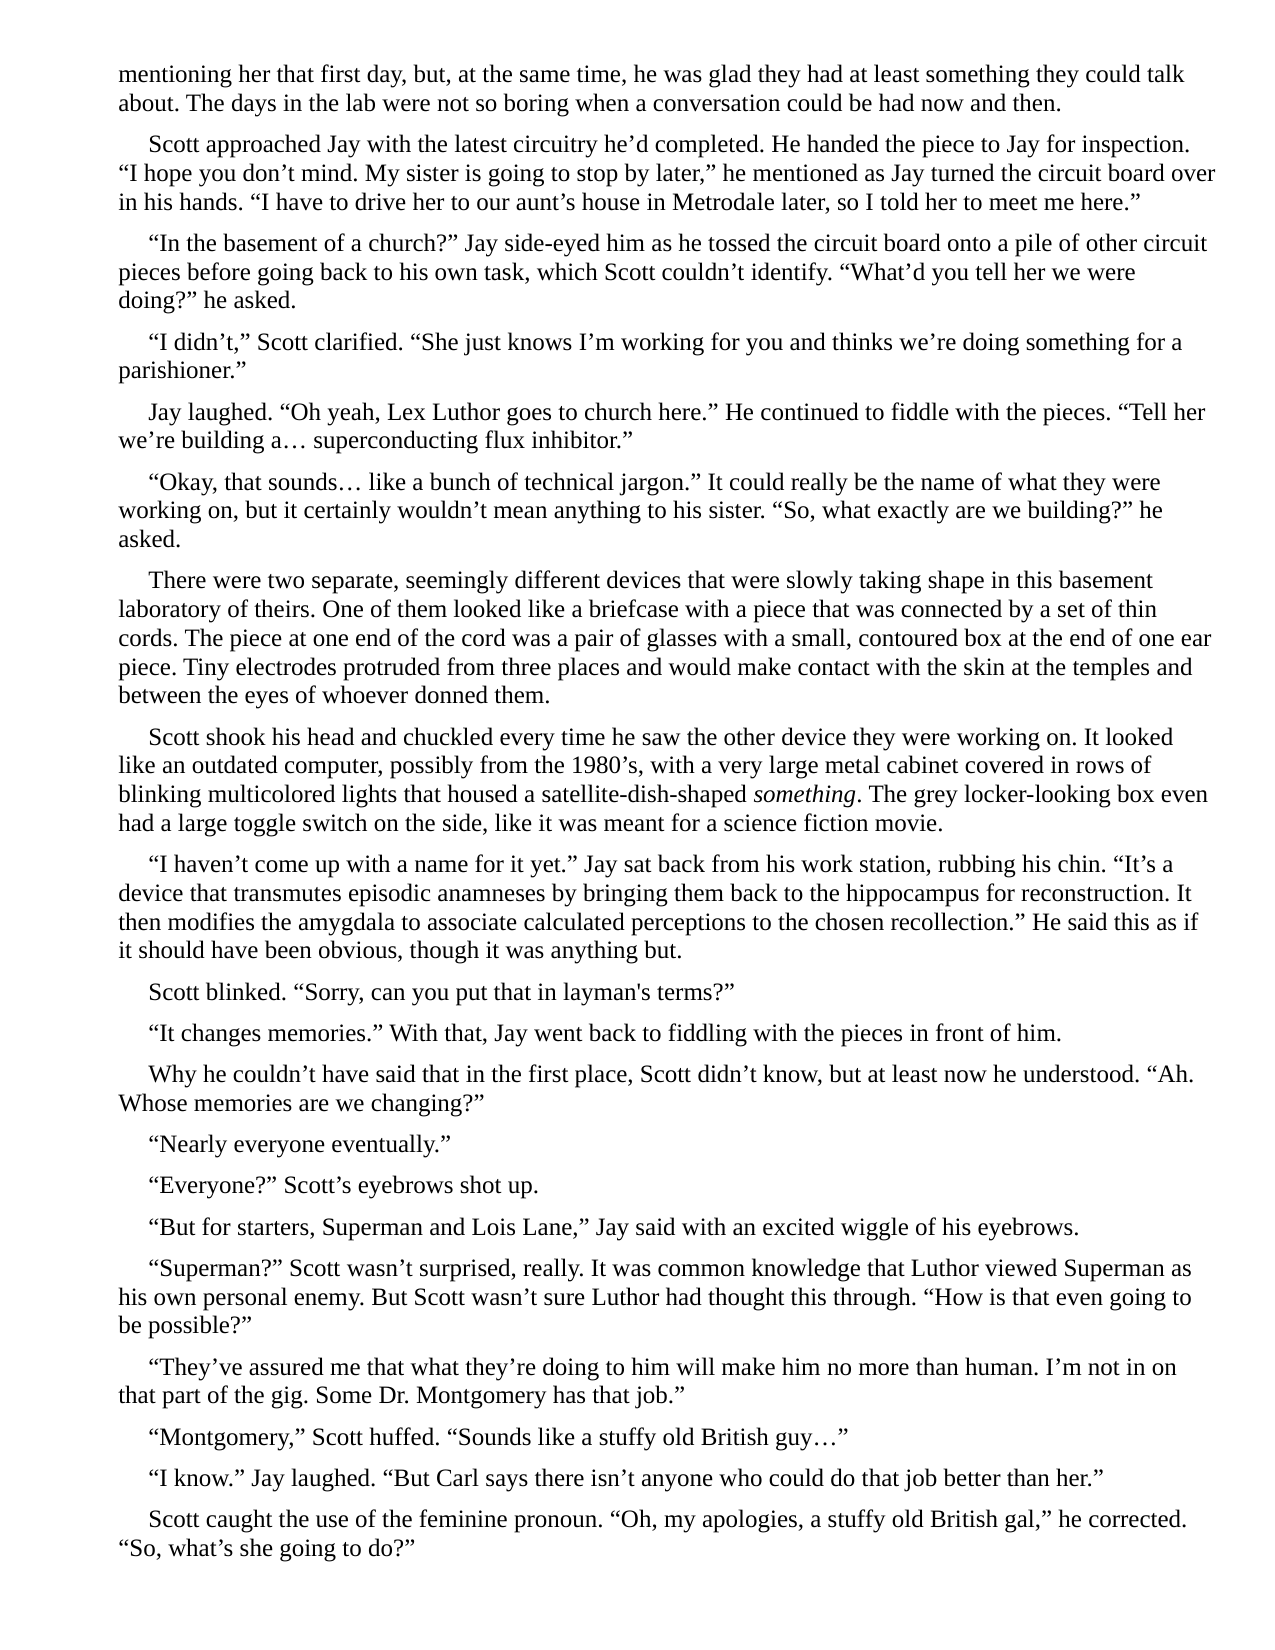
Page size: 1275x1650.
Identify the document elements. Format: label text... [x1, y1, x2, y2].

text “They’ve assured me that what they’re doing to him will make him no more than human. I’m not in on that part of the gig. Some Dr. Montgomery has that job.” [118, 1352, 1216, 1409]
text Scott blinked. “Sorry, can you put that in layman's terms?” [118, 977, 1216, 1005]
text Scott approached Jay with the latest circuitry he’d completed. He handed the piece to Jay for inspection. “I hope you don’t mind. My sister is going to stop by later,” he mentioned as Jay turned the circuit board over in his hands. “I have to drive her to our aunt’s house in Metrodale later, so I told her to meet me here.” [118, 129, 1216, 215]
text “In the basement of a church?” Jay side-eyed him as he tossed the circuit board onto a pile of other circuit pieces before going back to his own task, which Scott couldn’t identify. “What’d you tell her we were doing?” he asked. [118, 228, 1216, 314]
text “I haven’t come up with a name for it yet.” Jay sat back from his work station, rubbing his chin. “It’s a device that transmutes episodic anamneses by bringing them back to the hippocampus for reconstruction. It then modifies the amygdala to associate calculated perceptions to the chosen recollection.” He said this as if it should have been obvious, though it was anything but. [118, 849, 1216, 964]
text mentioning her that first day, but, at the same time, he was glad they had at least something they could talk about. The days in the lab were not so boring when a conversation could be had now and then. [118, 59, 1216, 117]
text “Montgomery,” Scott huffed. “Sounds like a stuffy old British guy…” [118, 1422, 1216, 1450]
text There were two separate, seemingly different devices that were slowly taking shape in this basement laboratory of theirs. One of them looked like a briefcase with a piece that was connected by a set of thin cords. The piece at one end of the cord was a pair of glasses with a small, contoured box at the end of one ear piece. Tiny electrodes protruded from three places and would make contact with the skin at the temples and between the eyes of whoever donned them. [118, 565, 1216, 709]
text “It changes memories.” With that, Jay went back to fiddling with the pieces in front of him. [118, 1018, 1216, 1047]
text “I didn’t,” Scott clarified. “She just knows I’m working for you and thinks we’re doing something for a parishioner.” [118, 327, 1216, 384]
text “Okay, that sounds… like a bunch of technical jargon.” It could really be the name of what they were working on, but it certainly wouldn’t mean anything to his sister. “So, what exactly are we building?” he asked. [118, 467, 1216, 553]
text “Superman?” Scott wasn’t surprised, really. It was common knowledge that Luthor viewed Superman as his own personal enemy. But Scott wasn’t sure Luthor had thought this through. “How is that even going to be possible?” [118, 1253, 1216, 1339]
text Why he couldn’t have said that in the first place, Scott didn’t know, but at least now he understood. “Ah. Whose memories are we changing?” [118, 1059, 1216, 1117]
text “Everyone?” Scott’s eyebrows shot up. [118, 1170, 1216, 1199]
text Scott caught the use of the feminine pronoun. “Oh, my apologies, a stuffy old British gal,” he corrected. “So, what’s she going to do?” [118, 1504, 1216, 1562]
text “Nearly everyone eventually.” [118, 1129, 1216, 1158]
text “But for starters, Superman and Lois Lane,” Jay said with an excited wiggle of his eyebrows. [118, 1212, 1216, 1240]
text “I know.” Jay laughed. “But Carl says there isn’t anyone who could do that job better than her.” [118, 1463, 1216, 1492]
text Jay laughed. “Oh yeah, Lex Luthor goes to church here.” He continued to fiddle with the pieces. “Tell her we’re building a… superconducting flux inhibitor.” [118, 397, 1216, 454]
text Scott shook his head and chuckled every time he saw the other device they were working on. It looked like an outdated computer, possibly from the 1980’s, with a very large metal cabinet covered in rows of blinking multicolored lights that housed a satellite-dish-shaped something. The grey locker-looking box even had a large toggle switch on the side, like it was meant for a science fiction movie. [118, 722, 1216, 837]
